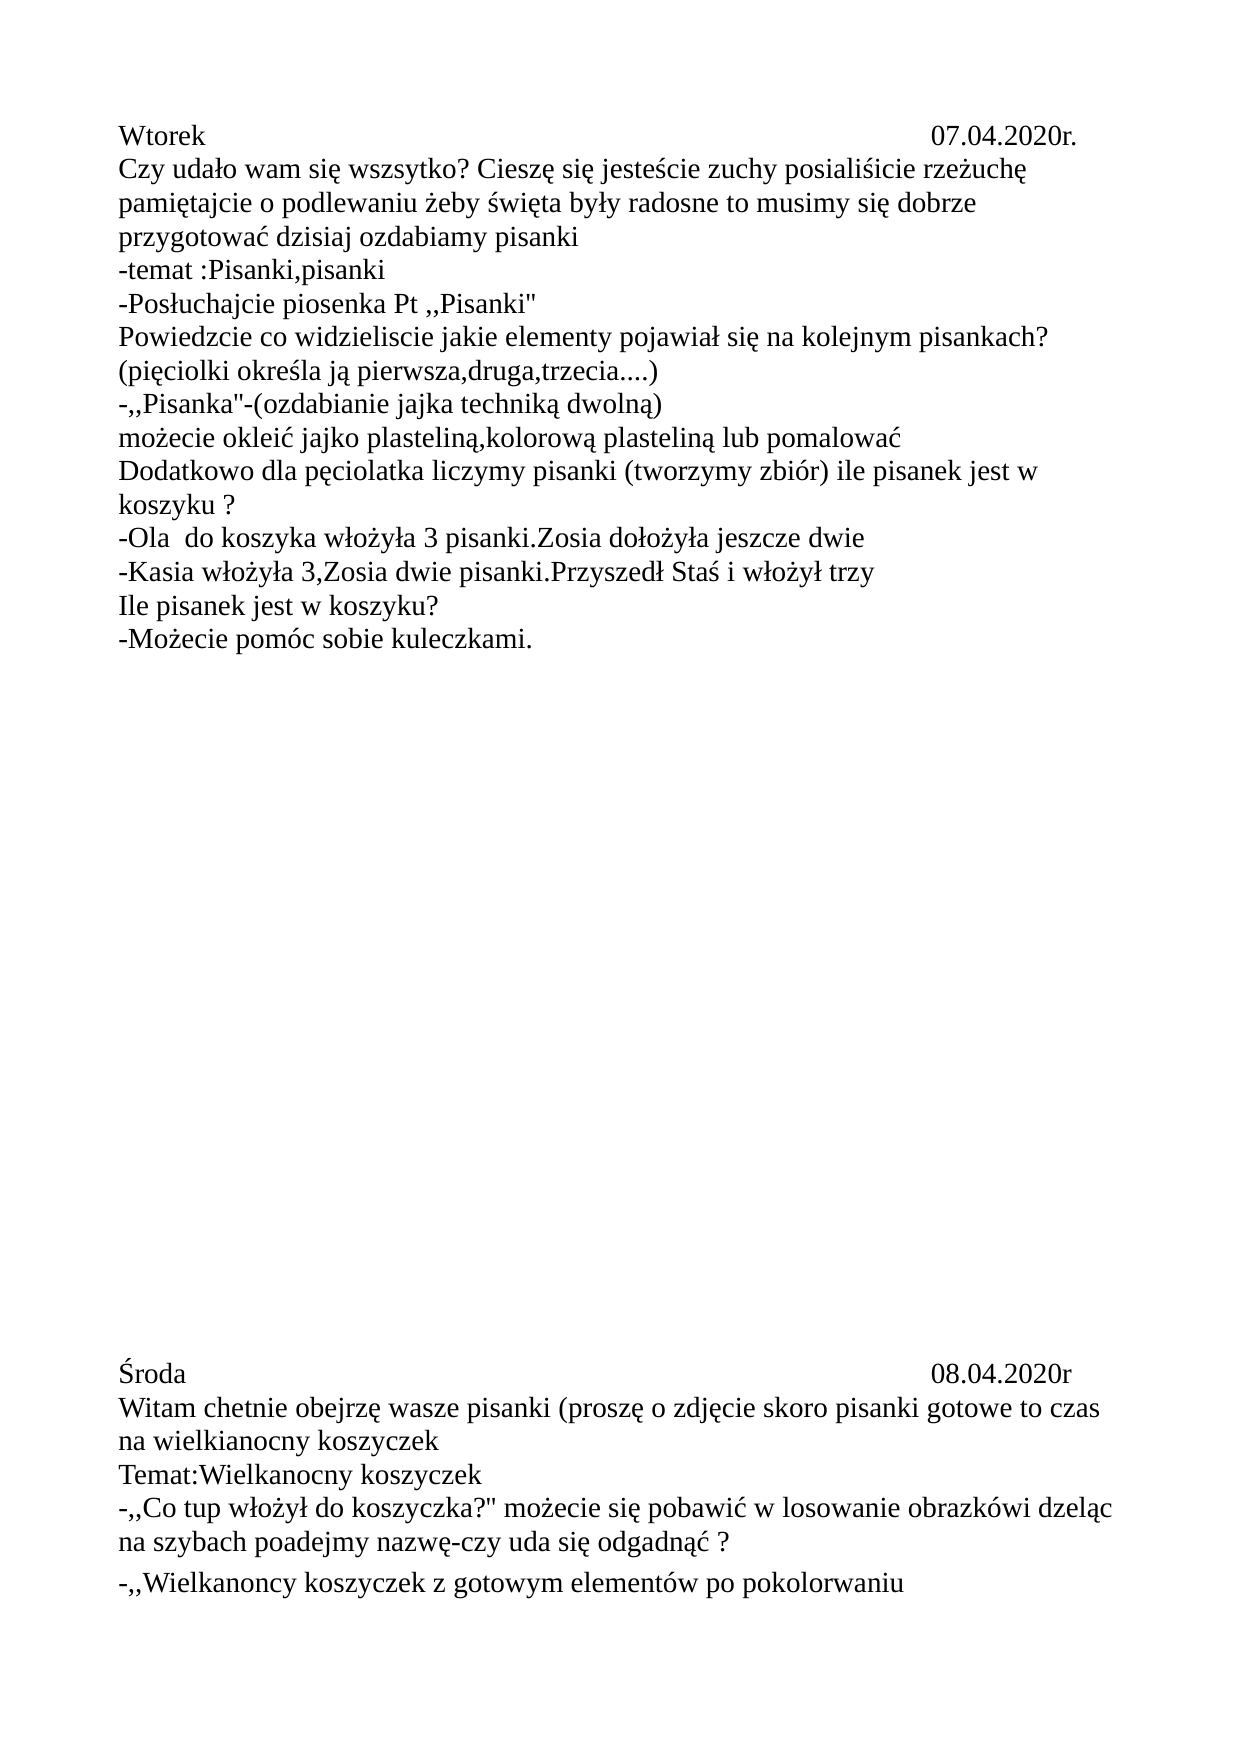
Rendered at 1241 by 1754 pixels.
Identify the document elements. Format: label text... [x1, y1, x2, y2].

text Czy udało wam się wszsytko? Cieszę się jesteście zuchy posialiśicie rzeżuchę pamiętajcie o podlewaniu żeby święta były radosne to musimy się dobrze przygotować dzisiaj ozdabiamy pisanki [118, 152, 1122, 252]
text (pięciolki określa ją pierwsza,druga,trzecia....) [118, 353, 1122, 386]
text Witam chetnie obejrzę wasze pisanki (proszę o zdjęcie skoro pisanki gotowe to czas na wielkianocny koszyczek [118, 1390, 1122, 1457]
text -Kasia włożyła 3,Zosia dwie pisanki.Przyszedł Staś i włożył trzy [118, 554, 1122, 588]
text -,,Wielkanoncy koszyczek z gotowym elementów po pokolorwaniu [118, 1558, 1122, 1601]
text Wtorek 07.04.2020r. [118, 118, 1122, 152]
text -Ola do koszyka włożyła 3 pisanki.Zosia dołożyła jeszcze dwie [118, 521, 1122, 554]
text Ile pisanek jest w koszyku? [118, 588, 1122, 621]
text -Posłuchajcie piosenka Pt ,,Pisanki'' [118, 286, 1122, 319]
text możecie okleić jajko plasteliną,kolorową plasteliną lub pomalować [118, 420, 1122, 453]
text Środa 08.04.2020r [118, 1356, 1122, 1390]
text -,,Co tup włożył do koszyczka?'' możecie się pobawić w losowanie obrazkówi dzeląc na szybach poadejmy nazwę-czy uda się odgadnąć ? [118, 1491, 1122, 1558]
text Dodatkowo dla pęciolatka liczymy pisanki (tworzymy zbiór) ile pisanek jest w koszyku ? [118, 453, 1122, 521]
text Powiedzcie co widzieliscie jakie elementy pojawiał się na kolejnym pisankach? [118, 319, 1122, 353]
text -temat :Pisanki,pisanki [118, 252, 1122, 286]
text -,,Pisanka''-(ozdabianie jajka techniką dwolną) [118, 386, 1122, 420]
text -Możecie pomóc sobie kuleczkami. [118, 621, 1122, 655]
text Temat:Wielkanocny koszyczek [118, 1457, 1122, 1491]
